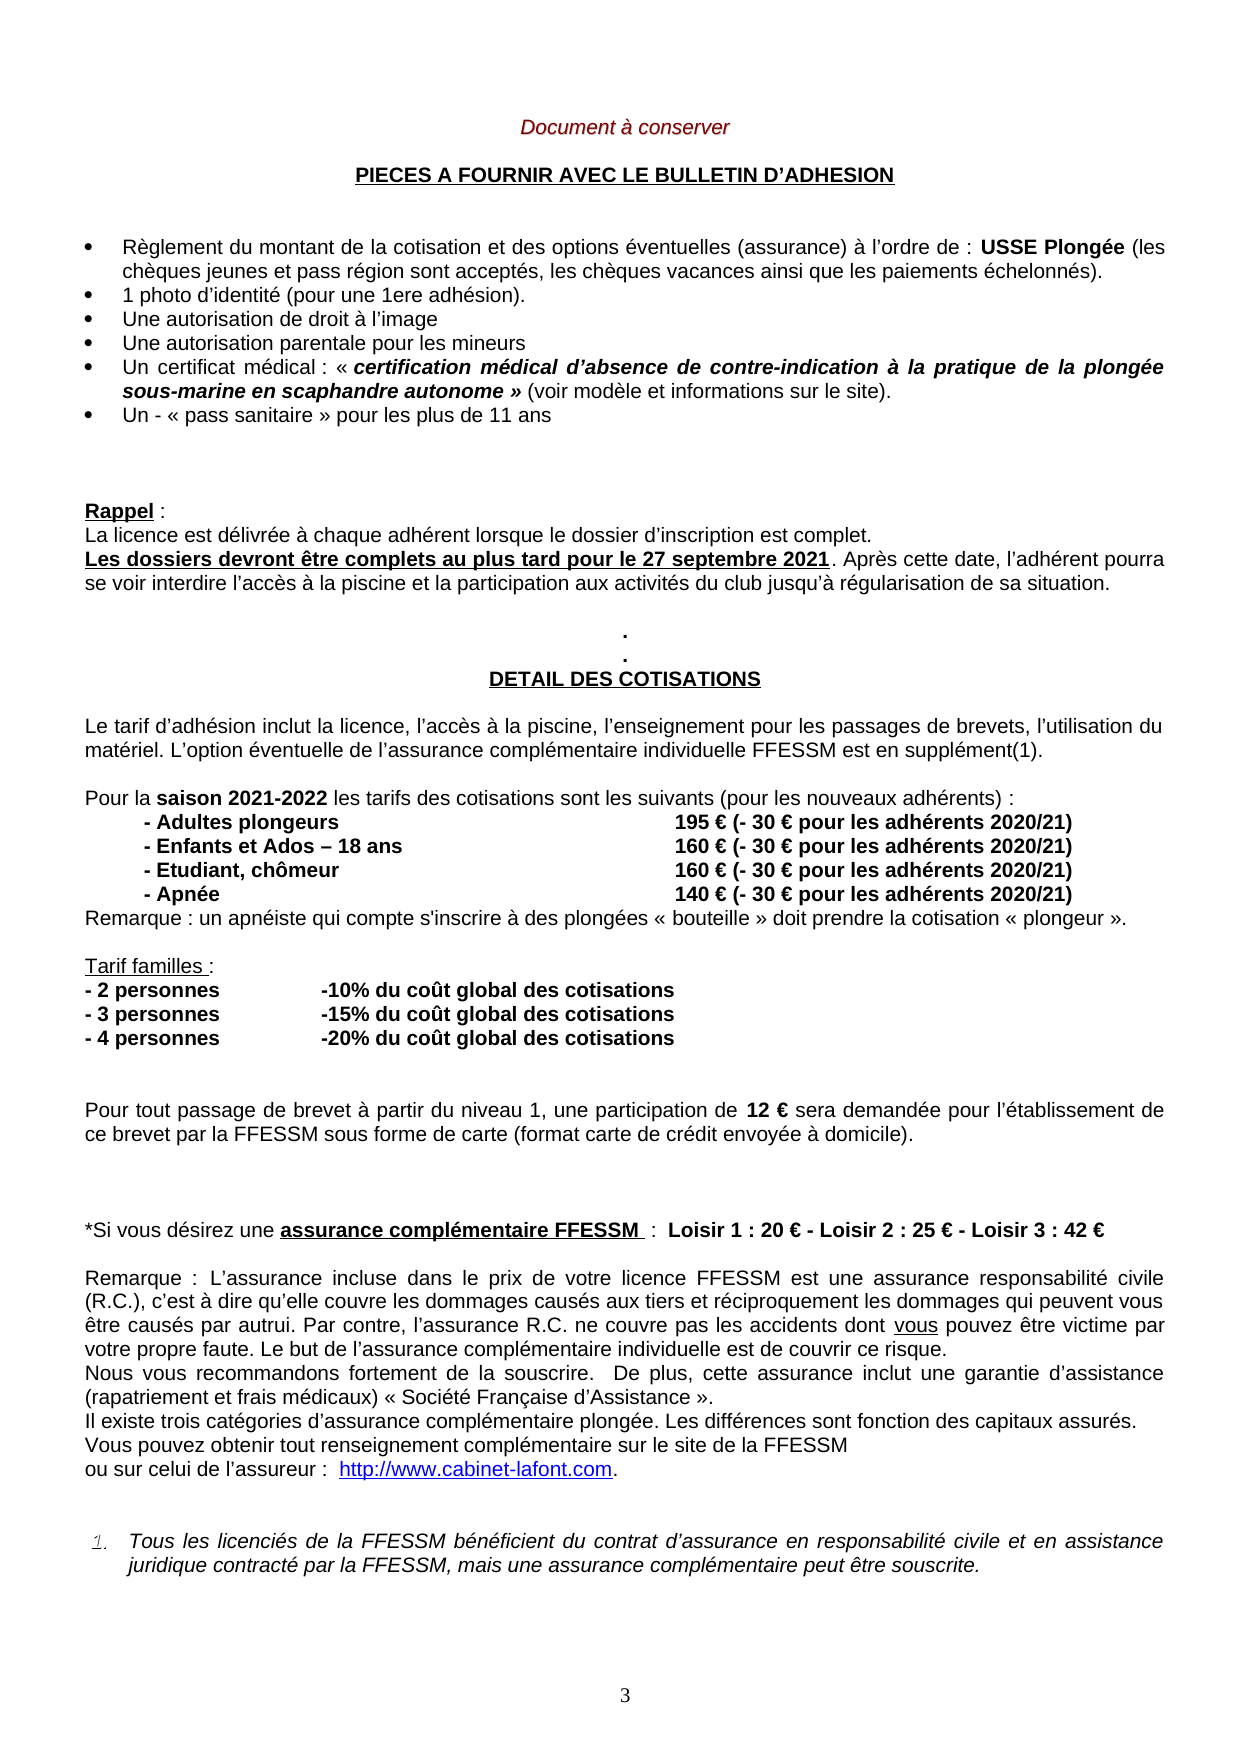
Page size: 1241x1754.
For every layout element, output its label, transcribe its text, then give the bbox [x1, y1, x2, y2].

list Une autorisation parentale pour les mineurs [84, 331, 1165, 355]
text - 2 personnes -10% du coût global des cotisations [84, 978, 1165, 1002]
text - 3 personnes -15% du coût global des cotisations [84, 1002, 1165, 1026]
text Remarque : un apnéiste qui compte s'inscrire à des plongées « bouteille » doit prendre la cotisation « plongeur ». [84, 906, 1165, 930]
text PIECES A FOURNIR AVEC LE BULLETIN D’ADHESION [84, 163, 1165, 187]
text - Apnée 140 € (- 30 € pour les adhérents 2020/21) [84, 882, 1165, 906]
list Un - « pass sanitaire » pour les plus de 11 ans [84, 403, 1165, 427]
text Nous vous recommandons fortement de la souscrire. De plus, cette assurance inclut une garantie d’assistance (rapatriement et frais médicaux) « Société Française d’Assistance ». [84, 1361, 1165, 1409]
text *Si vous désirez une assurance complémentaire FFESSM : Loisir 1 : 20 € - Loisir 2 : 25 € - Loisir 3 : 42 € [84, 1217, 1165, 1241]
text La licence est délivrée à chaque adhérent lorsque le dossier d’inscription est complet. [84, 523, 1165, 547]
text - Enfants et Ados – 18 ans 160 € (- 30 € pour les adhérents 2020/21) [84, 834, 1165, 858]
list Une autorisation de droit à l’image [84, 307, 1165, 331]
text Les dossiers devront être complets au plus tard pour le 27 septembre 2021. Après cette date, l’adhérent pourra se voir interdire l’accès à la piscine et la participation aux activités du club jusqu’à régularisation de sa situation. [84, 547, 1165, 594]
text - Etudiant, chômeur 160 € (- 30 € pour les adhérents 2020/21) [84, 858, 1165, 882]
list 1 photo d’identité (pour une 1ere adhésion). [84, 283, 1165, 307]
text Pour la saison 2021-2022 les tarifs des cotisations sont les suivants (pour les nouveaux adhérents) : [84, 786, 1165, 810]
text Il existe trois catégories d’assurance complémentaire plongée. Les différences sont fonction des capitaux assurés. [84, 1409, 1165, 1433]
text Tarif familles : [84, 954, 1165, 978]
text ou sur celui de l’assureur : http://www.cabinet-lafont.com. [84, 1457, 1165, 1481]
list Un certificat médical : « certification médical d’absence de contre-indication à la pratique de la plongée sous-marine en scaphandre autonome » (voir modèle et informations sur le site). [84, 355, 1165, 403]
text Remarque : L’assurance incluse dans le prix de votre licence FFESSM est une assurance responsabilité civile (R.C.), c’est à dire qu’elle couvre les dommages causés aux tiers et réciproquement les dommages qui peuvent vous être causés par autrui. Par contre, l’assurance R.C. ne couvre pas les accidents dont vous pouvez être victime par votre propre faute. Le but de l’assurance complémentaire individuelle est de couvrir ce risque. [84, 1265, 1165, 1361]
text Document à conserver [84, 115, 1165, 139]
text - 4 personnes -20% du coût global des cotisations [84, 1026, 1165, 1050]
text Vous pouvez obtenir tout renseignement complémentaire sur le site de la FFESSM [84, 1433, 1165, 1457]
list Tous les licenciés de la FFESSM bénéficient du contrat d’assurance en responsabilité civile et en assistance juridique contracté par la FFESSM, mais une assurance complémentaire peut être souscrite. [91, 1529, 1165, 1577]
list Règlement du montant de la cotisation et des options éventuelles (assurance) à l’ordre de : USSE Plongée (les chèques jeunes et pass région sont acceptés, les chèques vacances ainsi que les paiements échelonnés). [84, 234, 1165, 283]
text Rappel : [84, 499, 1165, 523]
text Pour tout passage de brevet à partir du niveau 1, une participation de 12 € sera demandée pour l’établissement de ce brevet par la FFESSM sous forme de carte (format carte de crédit envoyée à domicile). [84, 1098, 1165, 1146]
text - Adultes plongeurs 195 € (- 30 € pour les adhérents 2020/21) [84, 810, 1165, 834]
subtitle DETAIL DES COTISATIONS [84, 666, 1165, 690]
text Le tarif d’adhésion inclut la licence, l’accès à la piscine, l’enseignement pour les passages de brevets, l’utilisation du matériel. L’option éventuelle de l’assurance complémentaire individuelle FFESSM est en supplément(1). [84, 714, 1165, 762]
